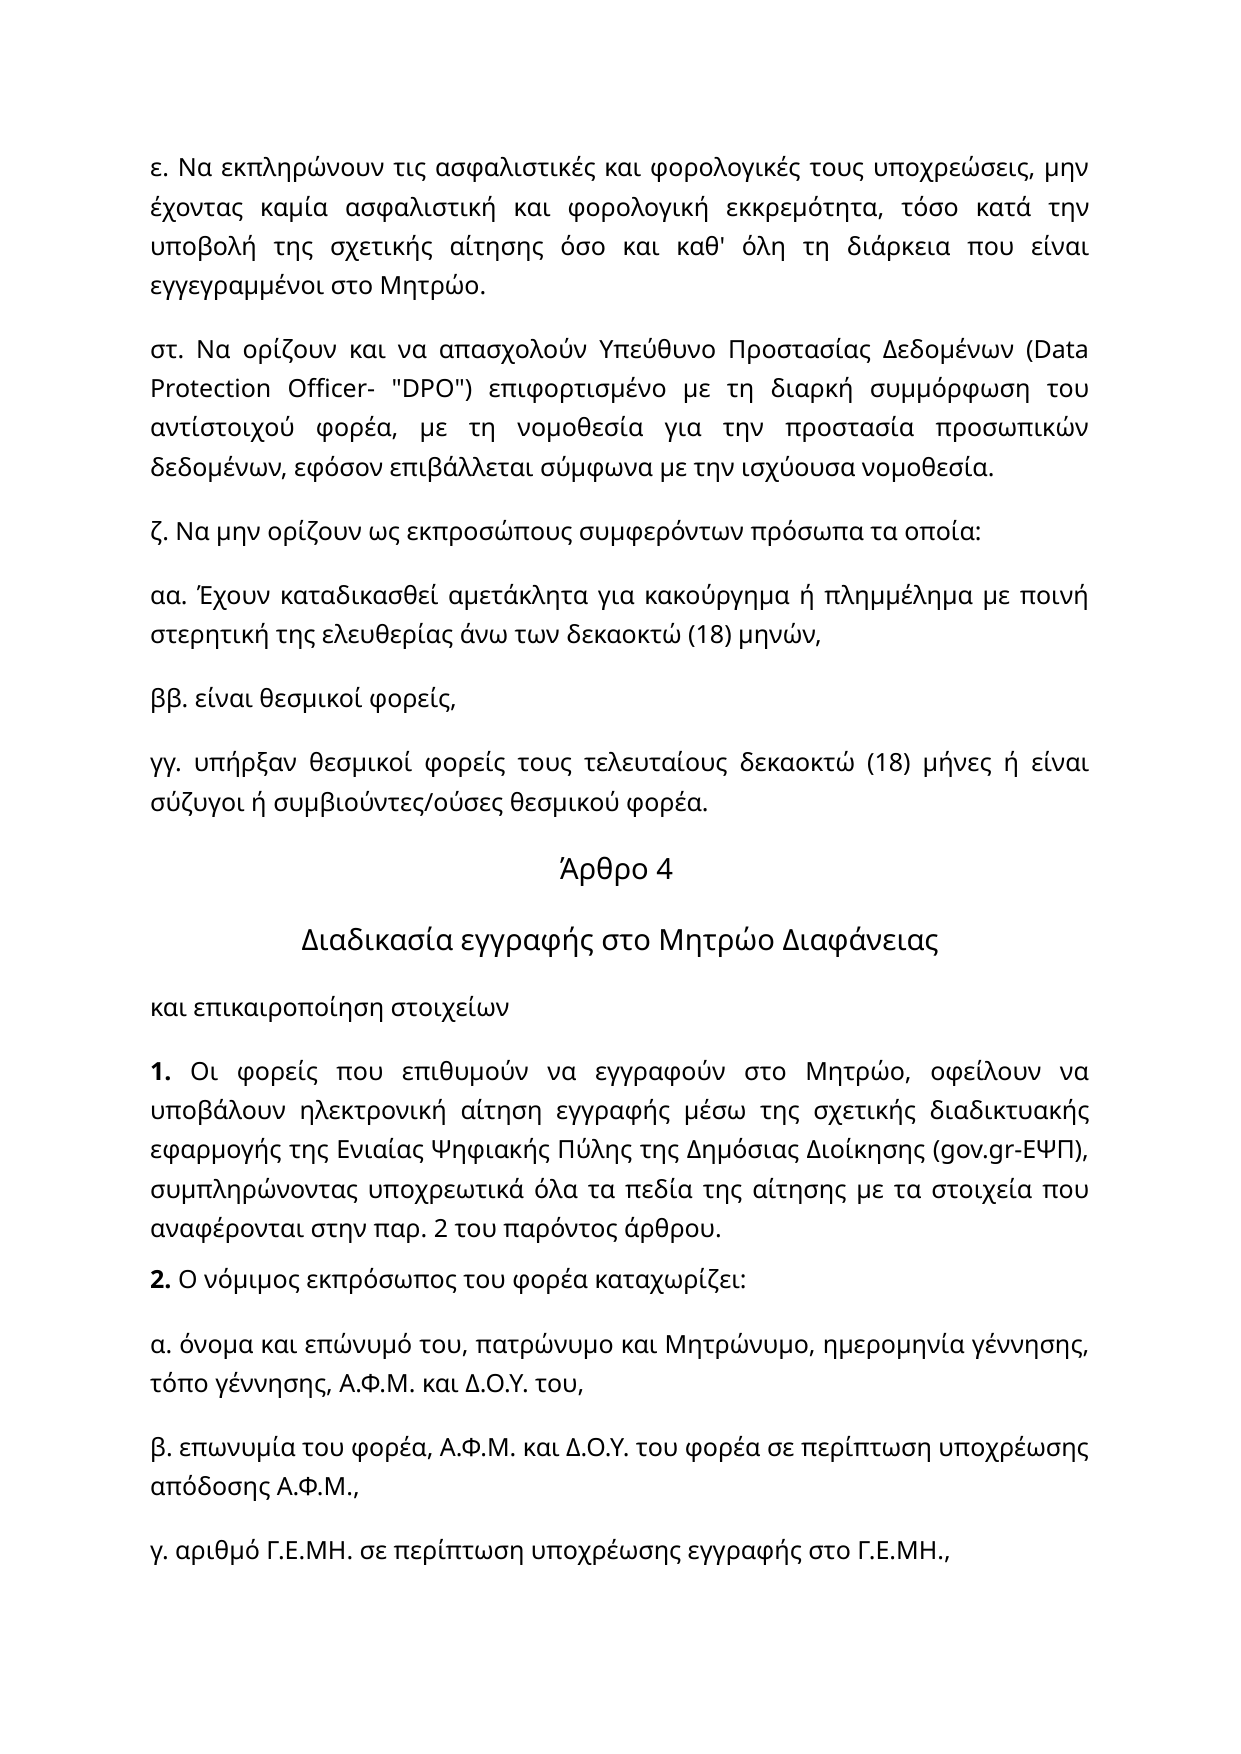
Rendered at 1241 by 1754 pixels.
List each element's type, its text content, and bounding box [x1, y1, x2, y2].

text στ. Να ορίζουν και να απασχολούν Υπεύθυνο Προστασίας Δεδομένων (Data Protection Officer- "DPO") επιφορτισμένο με τη διαρκή συμμόρφωση του αντίστοιχού φορέα, με τη νομοθεσία για την προστασία προσωπικών δεδομένων, εφόσον επιβάλλεται σύμφωνα με την ισχύουσα νομοθεσία. [150, 332, 1090, 483]
text 2. Ο νόμιμος εκπρόσωπος του φορέα καταχωρίζει: [150, 1262, 1090, 1296]
text αα. Έχουν καταδικασθεί αμετάκλητα για κακούργημα ή πλημμέλημα με ποινή στερητική της ελευθερίας άνω των δεκαοκτώ (18) μηνών, [150, 577, 1090, 651]
subtitle Διαδικασία εγγραφής στο Μητρώο Διαφάνειας [150, 919, 1090, 959]
text ζ. Να μην ορίζουν ως εκπροσώπους συμφερόντων πρόσωπα τα οποία: [150, 513, 1090, 547]
text 1. Οι φορείς που επιθυμούν να εγγραφούν στο Μητρώο, οφείλουν να υποβάλουν ηλεκτρονική αίτηση εγγραφής μέσω της σχετικής διαδικτυακής εφαρμογής της Ενιαίας Ψηφιακής Πύλης της Δημόσιας Διοίκησης (gov.gr-ΕΨΠ), συμπληρώνοντας υποχρεωτικά όλα τα πεδία της αίτησης με τα στοιχεία που αναφέρονται στην παρ. 2 του παρόντος άρθρου. [150, 1054, 1090, 1244]
text α. όνομα και επώνυμό του, πατρώνυμο και Μητρώνυμο, ημερομηνία γέννησης, τόπο γέννησης, Α.Φ.Μ. και Δ.Ο.Υ. του, [150, 1326, 1090, 1399]
text γ. αριθμό Γ.Ε.ΜΗ. σε περίπτωση υποχρέωσης εγγραφής στο Γ.Ε.ΜΗ., [150, 1533, 1090, 1567]
subtitle Άρθρο 4 [150, 848, 1090, 888]
text και επικαιροποίηση στοιχείων [150, 989, 1090, 1024]
text ε. Να εκπληρώνουν τις ασφαλιστικές και φορολογικές τους υποχρεώσεις, μην έχοντας καμία ασφαλιστική και φορολογική εκκρεμότητα, τόσο κατά την υποβολή της σχετικής αίτησης όσο και καθ' όλη τη διάρκεια που είναι εγγεγραμμένοι στο Μητρώο. [150, 150, 1090, 302]
text γγ. υπήρξαν θεσμικοί φορείς τους τελευταίους δεκαοκτώ (18) μήνες ή είναι σύζυγοι ή συμβιούντες/ούσες θεσμικού φορέα. [150, 745, 1090, 818]
text β. επωνυμία του φορέα, Α.Φ.Μ. και Δ.Ο.Υ. του φορέα σε περίπτωση υποχρέωσης απόδοσης Α.Φ.Μ., [150, 1429, 1090, 1503]
text ββ. είναι θεσμικοί φορείς, [150, 681, 1090, 715]
